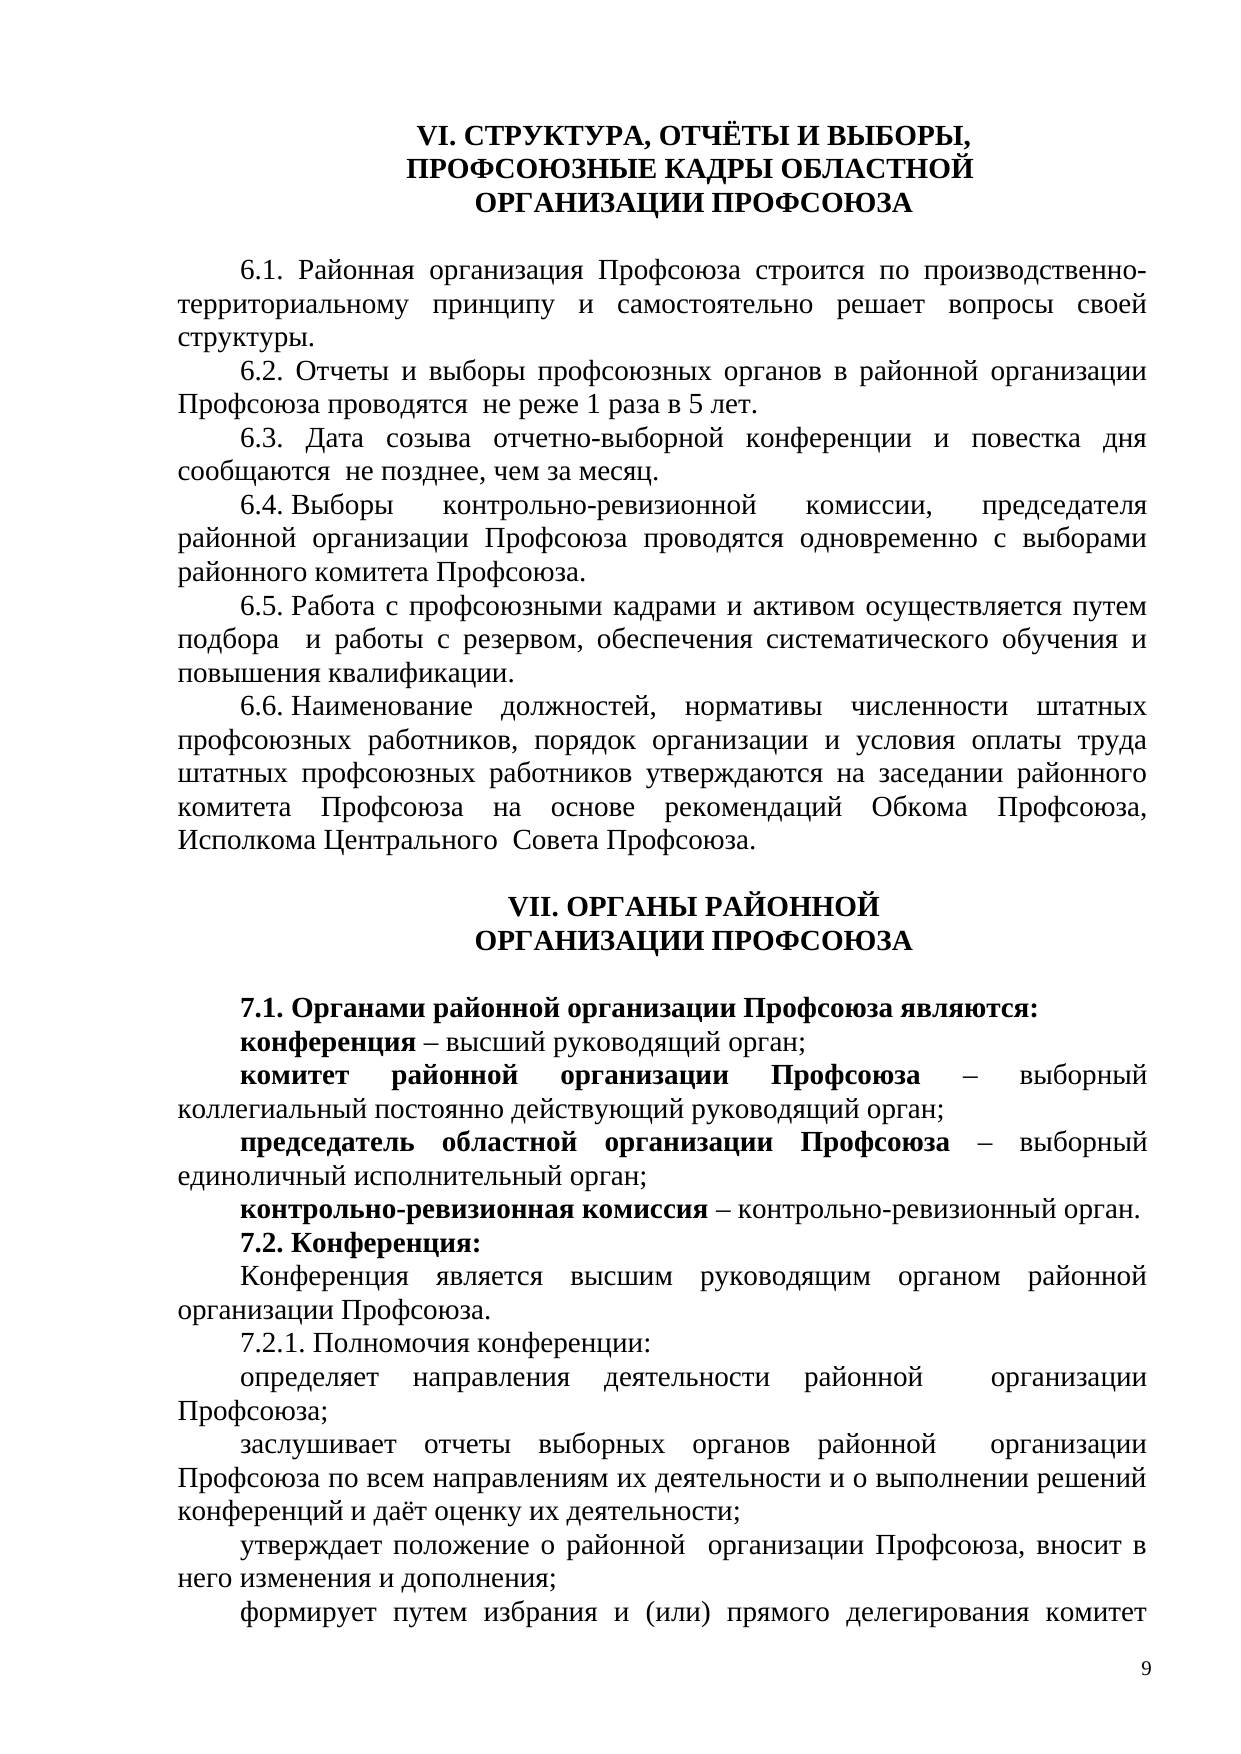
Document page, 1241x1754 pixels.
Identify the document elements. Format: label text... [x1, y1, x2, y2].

text 6.2. Отчеты и выборы профсоюзных органов в районной организации Профсоюза проводятся не реже 1 раза в 5 лет. [177, 353, 1148, 420]
text 7.2.1. Полномочия конференции: [177, 1326, 1148, 1359]
text Конференция является высшим руководящим органом районной организации Профсоюза. [177, 1258, 1148, 1326]
text конференция – высший руководящий орган; [177, 1024, 1148, 1057]
text VI. СТРУКТУРА, ОТЧЁТЫ И ВЫБОРЫ, [177, 118, 1148, 152]
text председатель областной организации Профсоюза – выборный единоличный исполнительный орган; [177, 1124, 1148, 1191]
text формирует путем избрания и (или) прямого делегирования комитет [177, 1594, 1148, 1627]
text утверждает положение о районной организации Профсоюза, вносит в него изменения и дополнения; [177, 1527, 1148, 1594]
text ПРОФСОЮЗНЫЕ КАДРЫ ОБЛАСТНОЙ [177, 152, 1148, 185]
text 6.6. Наименование должностей, нормативы численности штатных профсоюзных работников, порядок организации и условия оплаты труда штатных профсоюзных работников утверждаются на заседании районного комитета Профсоюза на основе рекомендаций Обкома Профсоюза, Исполкома Центрального Совета Профсоюза. [177, 688, 1148, 856]
text определяет направления деятельности районной организации Профсоюза; [177, 1359, 1148, 1426]
text VII. ОРГАНЫ РАЙОННОЙ [177, 889, 1148, 923]
text комитет районной организации Профсоюза – выборный коллегиальный постоянно действующий руководящий орган; [177, 1057, 1148, 1124]
text 6.1. Районная организация Профсоюза строится по производственно-территориальному принципу и самостоятельно решает вопросы своей структуры. [177, 252, 1148, 353]
text контрольно-ревизионная комиссия – контрольно-ревизионный орган. [177, 1191, 1148, 1225]
text ОРГАНИЗАЦИИ ПРОФСОЮЗА [177, 923, 1148, 957]
text 6.3. Дата созыва отчетно-выборной конференции и повестка дня сообщаются не позднее, чем за месяц. [177, 420, 1148, 487]
text 7.2. Конференция: [177, 1225, 1148, 1258]
text 7.1. Органами районной организации Профсоюза являются: [177, 990, 1148, 1024]
text 6.4. Выборы контрольно-ревизионной комиссии, председателя районной организации Профсоюза проводятся одновременно с выборами районного комитета Профсоюза. [177, 487, 1148, 588]
text ОРГАНИЗАЦИИ ПРОФСОЮЗА [177, 185, 1148, 219]
text 6.5. Работа с профсоюзными кадрами и активом осуществляется путем подбора и работы с резервом, обеспечения систематического обучения и повышения квалификации. [177, 588, 1148, 688]
text заслушивает отчеты выборных органов районной организации Профсоюза по всем направлениям их деятельности и о выполнении решений конференций и даёт оценку их деятельности; [177, 1426, 1148, 1527]
